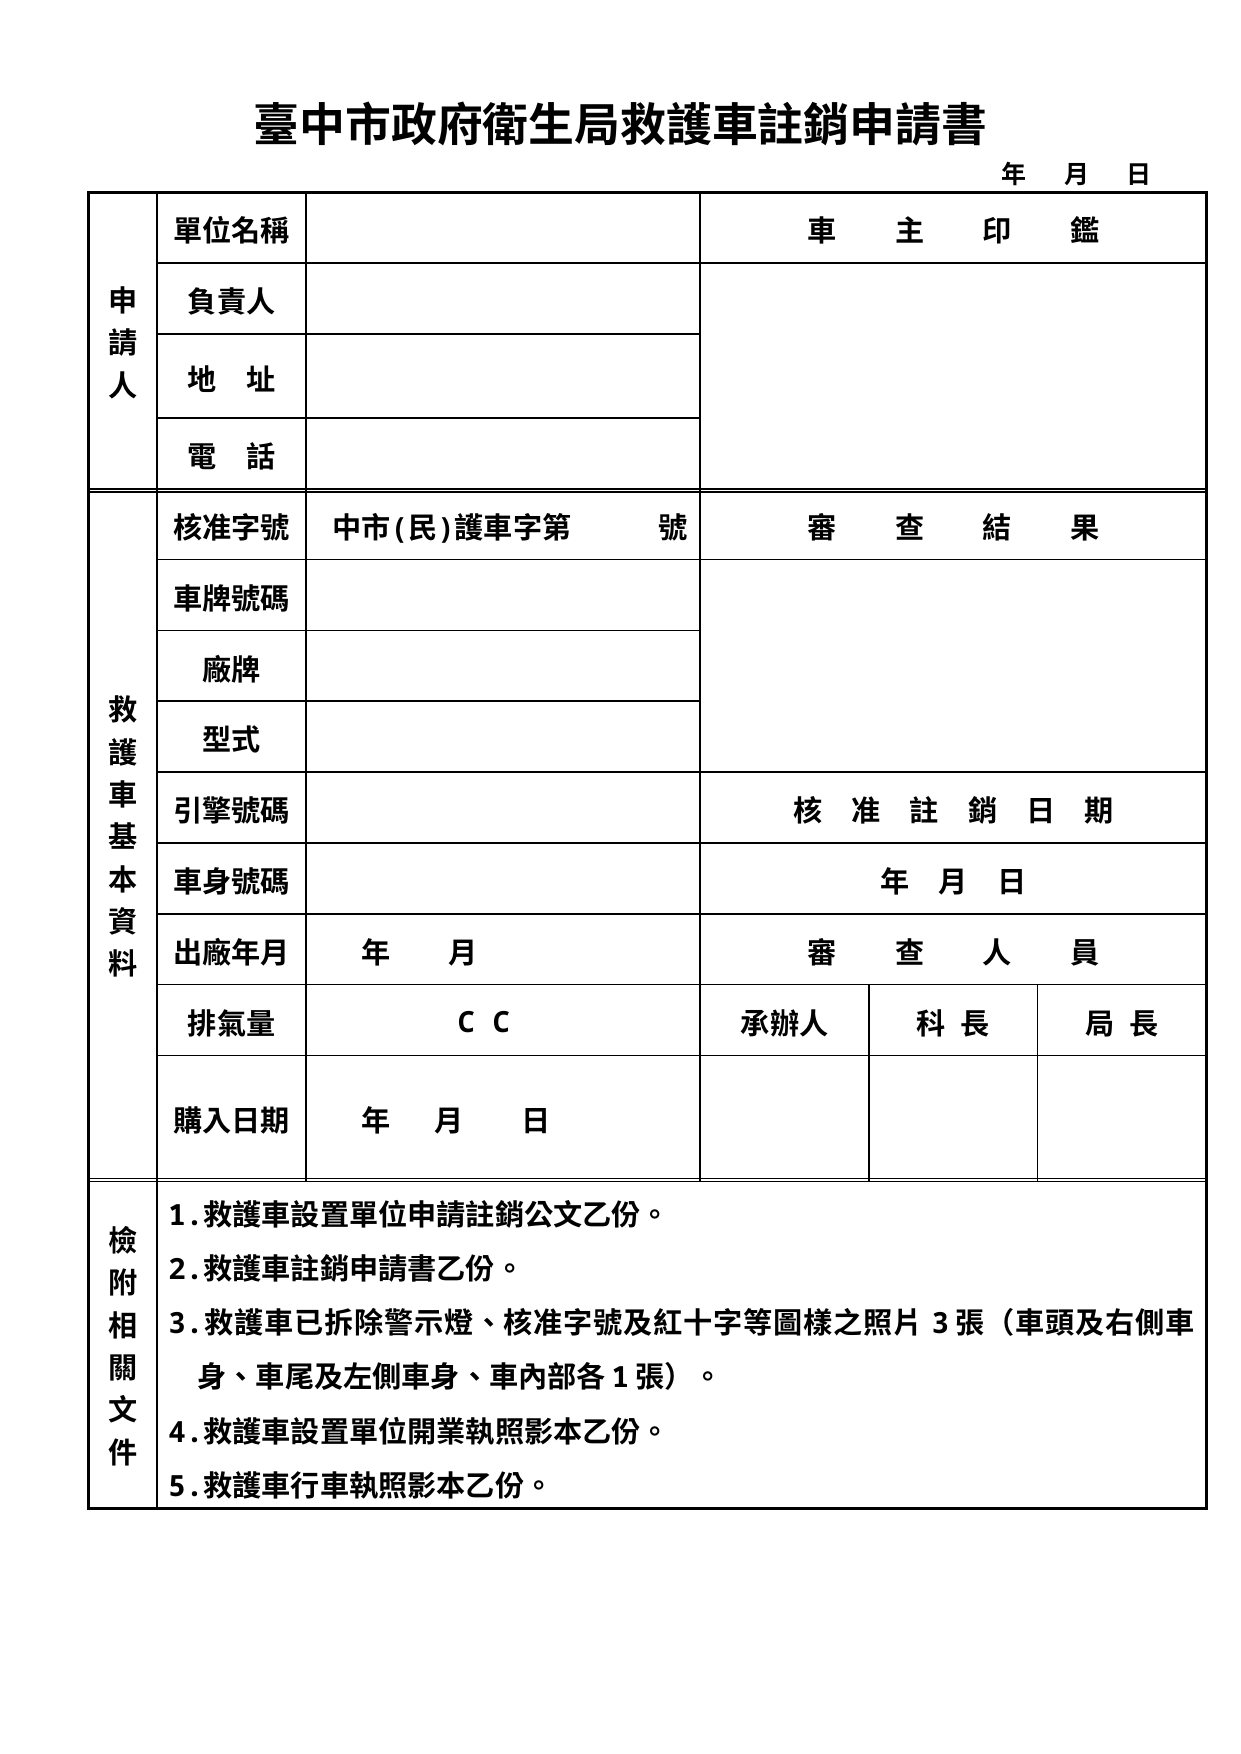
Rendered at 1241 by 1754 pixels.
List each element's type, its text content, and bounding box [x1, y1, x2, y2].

table_cell 審 查 結 果 [701, 493, 1205, 559]
table_cell 承辦人 [701, 985, 868, 1054]
table_cell 電 話 [158, 419, 305, 488]
table_cell 科 長 [870, 985, 1037, 1054]
table_cell [307, 335, 699, 417]
table_cell 排氣量 [158, 985, 305, 1054]
table_cell [307, 702, 699, 771]
table_header [307, 194, 699, 262]
table_header 車 主 印 鑑 [701, 194, 1205, 262]
table_cell 1.救護車設置單位申請註銷公文乙份。 2.救護車註銷申請書乙份。 3.救護車已拆除警示燈、核准字號及紅十字等圖樣之照片3張（車頭及右側車身、車尾及左側車身、車內部各1張）。 4.救護車設置單位開業執照影本乙份。 5.救護車行車執照影本乙份。 [158, 1182, 1205, 1507]
table_cell 購入日期 [158, 1056, 305, 1177]
table_cell 車牌號碼 [158, 560, 305, 629]
table_cell 核 准 註 銷 日 期 [701, 773, 1205, 842]
table_cell [307, 844, 699, 913]
table_cell 出廠年月 [158, 915, 305, 984]
table_header 單位名稱 [158, 194, 305, 262]
table_cell 型式 [158, 702, 305, 771]
table_cell [307, 419, 699, 488]
table_cell 核准字號 [158, 493, 305, 559]
table_cell 負責人 [158, 264, 305, 333]
table_cell [701, 264, 1205, 488]
table_cell 車身號碼 [158, 844, 305, 913]
table_cell 年 月 日 [307, 1056, 699, 1177]
table_cell [701, 1056, 868, 1177]
table_cell [701, 560, 1205, 771]
table_cell 廠牌 [158, 631, 305, 700]
table_cell 年 月 [307, 915, 699, 984]
table_cell [870, 1056, 1037, 1177]
table_cell 局 長 [1038, 985, 1205, 1054]
table_cell [307, 264, 699, 333]
text 年 月 日 [89, 155, 1152, 191]
table_cell [307, 773, 699, 842]
table_cell 審 查 人 員 [701, 915, 1205, 984]
text 臺中市政府衛生局救護車註銷申請書 [89, 89, 1152, 155]
table_cell [307, 631, 699, 700]
table_cell 地 址 [158, 335, 305, 417]
table_cell 引擎號碼 [158, 773, 305, 842]
table_cell 救 護 車 基 本 資 料 [90, 493, 156, 1177]
table_cell 中市(民)護車字第 號 [307, 493, 699, 559]
table_cell [307, 560, 699, 629]
table_cell 檢附相關文件 [90, 1182, 156, 1507]
table_cell C C [307, 985, 699, 1054]
table_cell [1038, 1056, 1205, 1177]
table_header 申 請 人 [90, 194, 156, 488]
table_cell 年 月 日 [701, 844, 1205, 913]
